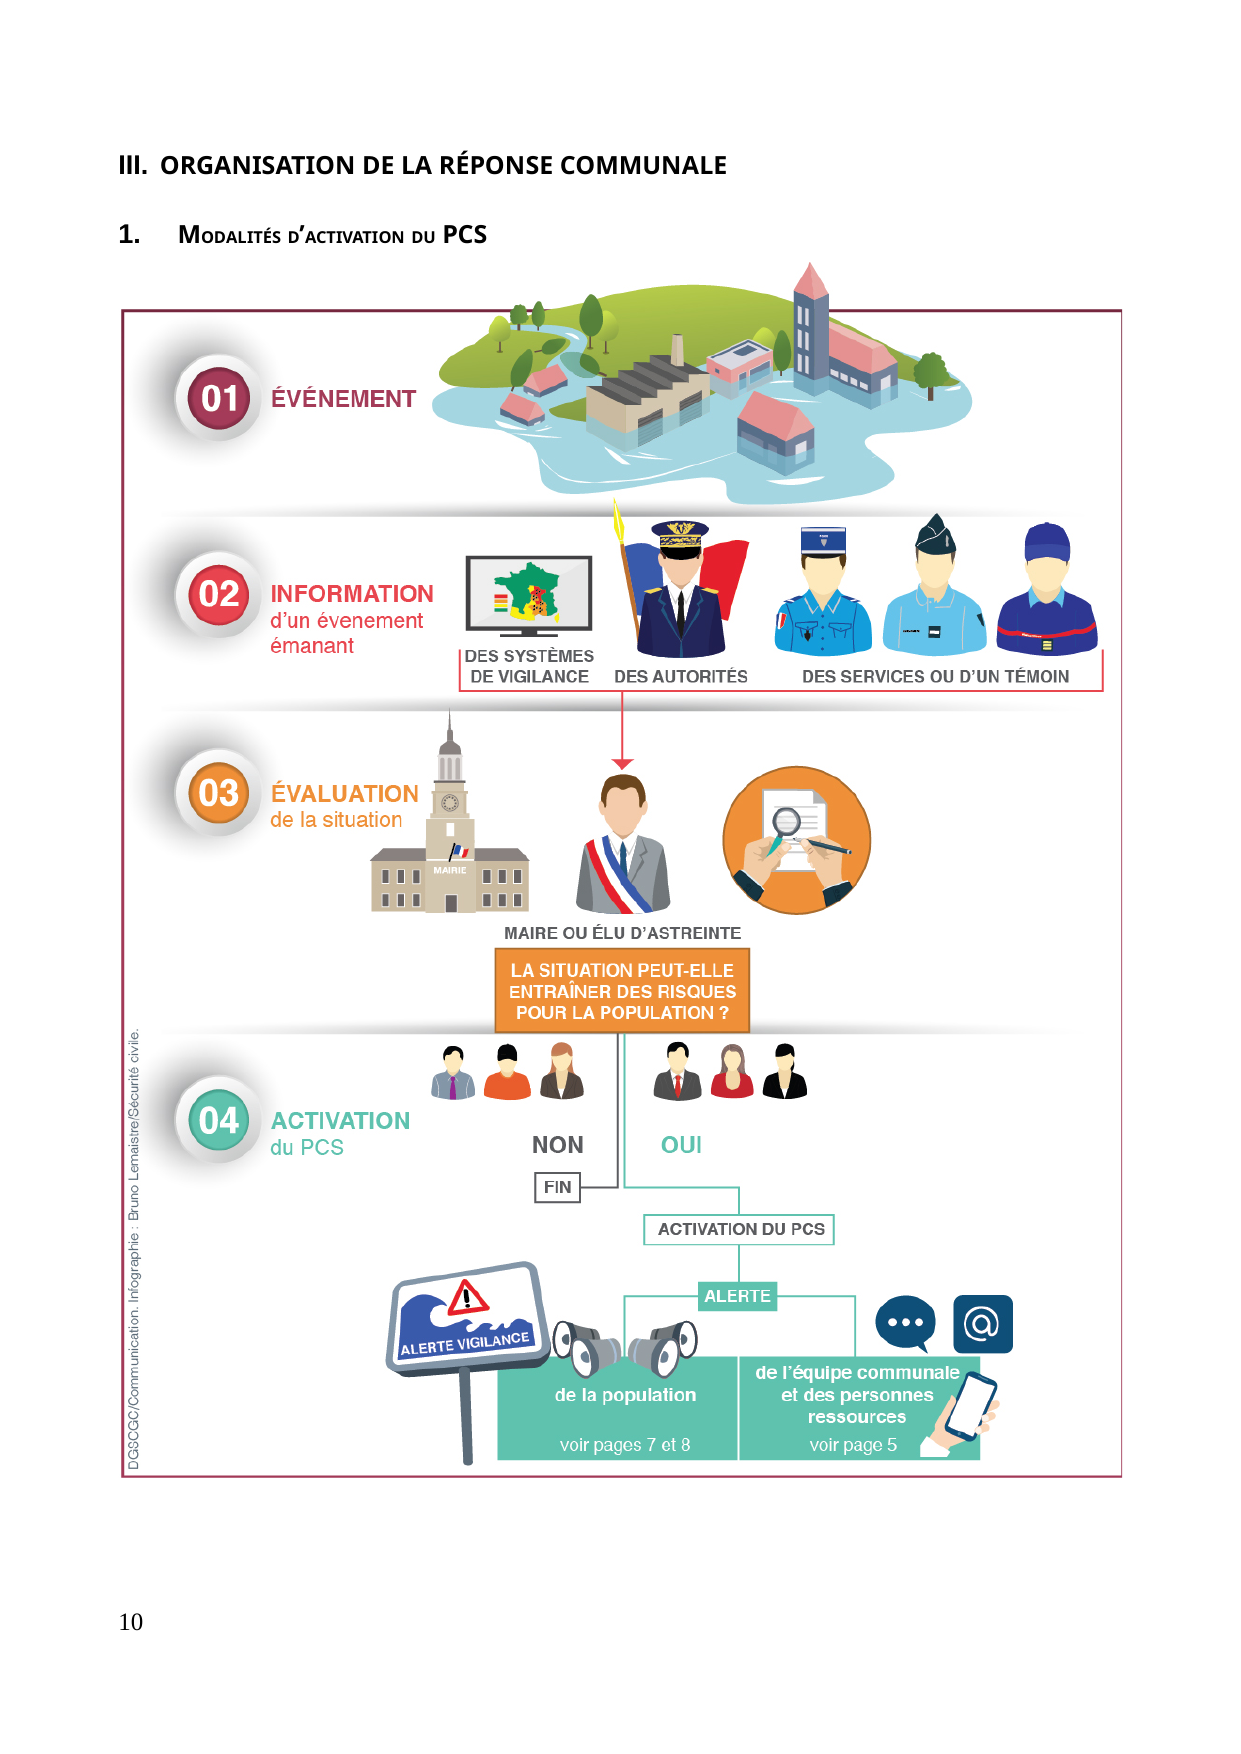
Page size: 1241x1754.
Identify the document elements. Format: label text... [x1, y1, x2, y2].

picture [118, 262, 1123, 1478]
subtitle Organisation de la réponse communale [118, 148, 1122, 182]
subtitle Modalités d’activation du PCS [118, 217, 1122, 251]
